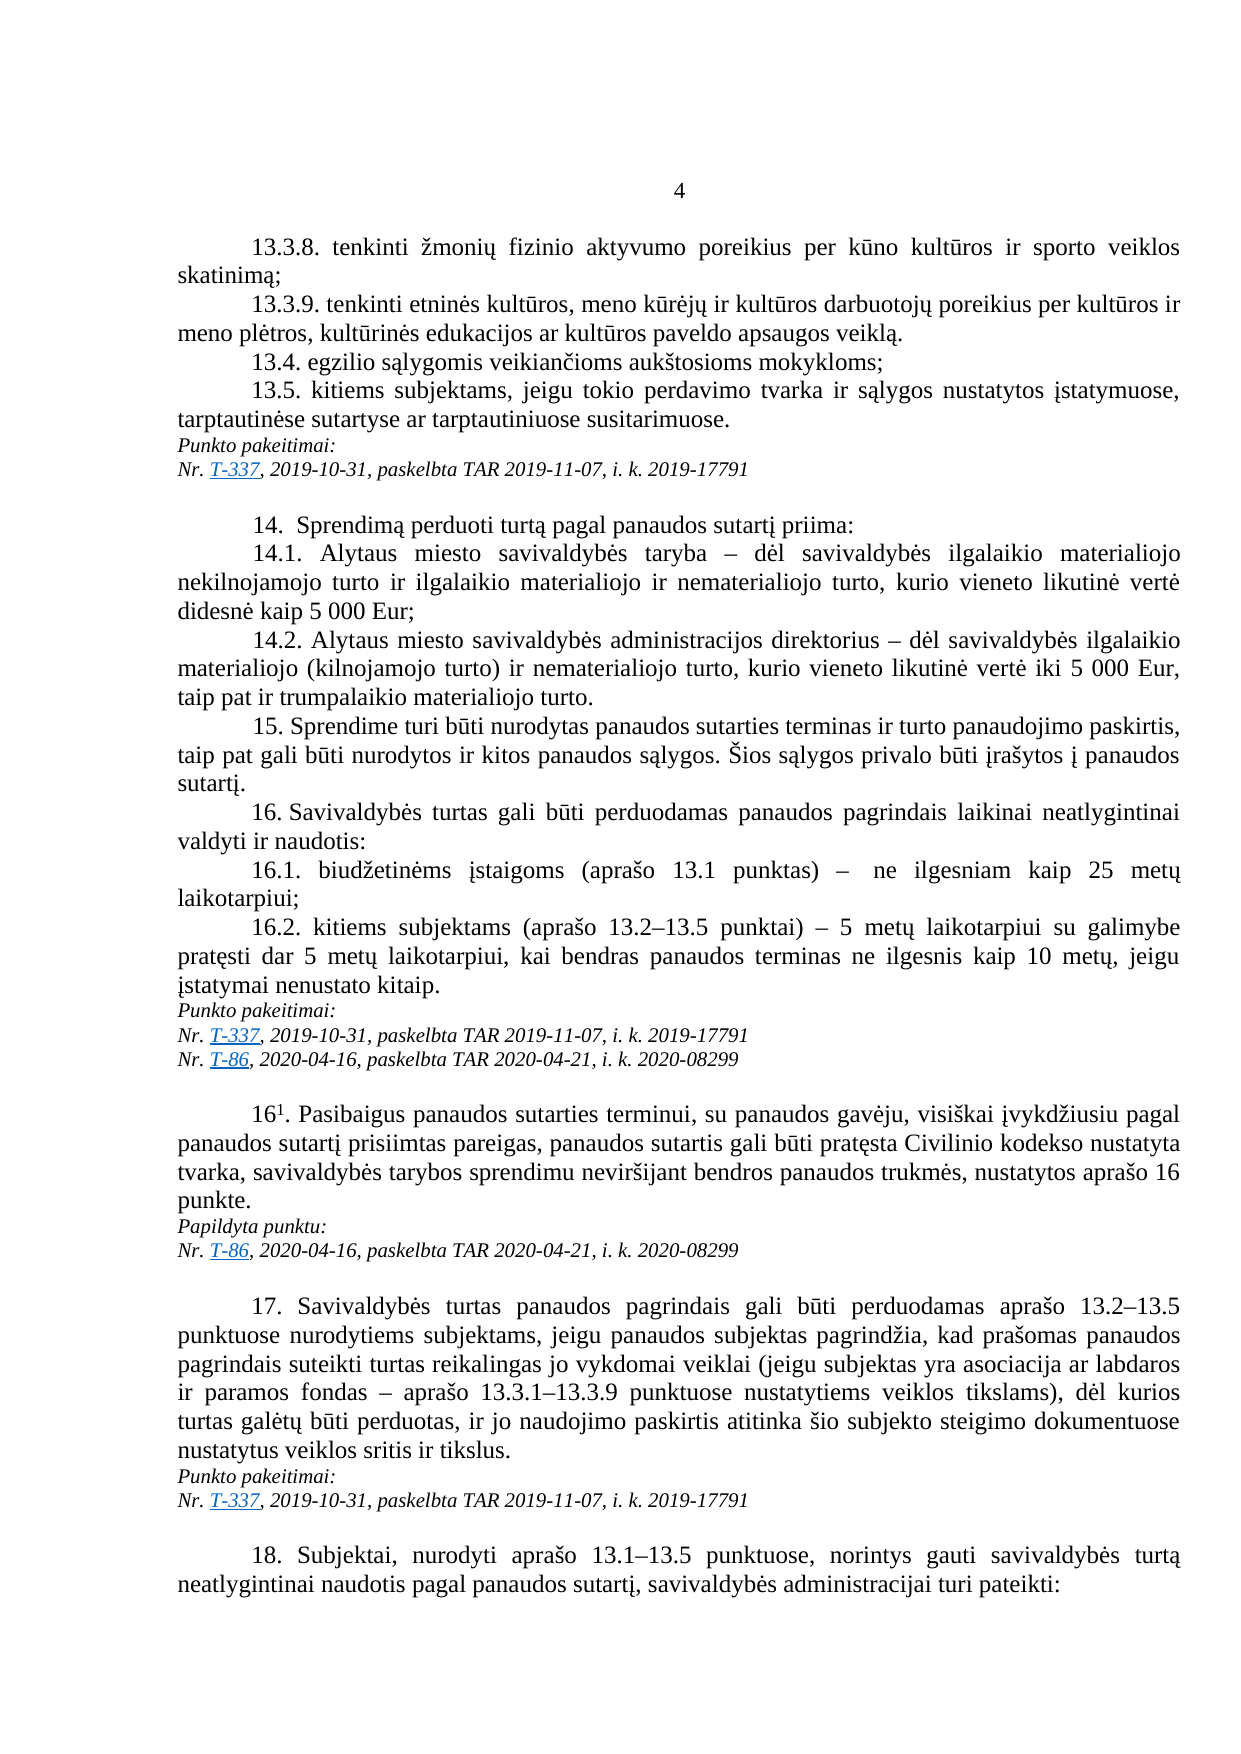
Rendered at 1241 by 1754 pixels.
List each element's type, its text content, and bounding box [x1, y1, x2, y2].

text 13.5. kitiems subjektams, jeigu tokio perdavimo tvarka ir sąlygos nustatytos įstatymuose, tarptautinėse sutartyse ar tarptautiniuose susitarimuose. [177, 375, 1181, 433]
text Nr. T-86, 2020-04-16, paskelbta TAR 2020-04-21, i. k. 2020-08299 [177, 1047, 1181, 1071]
text 15. Sprendime turi būti nurodytas panaudos sutarties terminas ir turto panaudojimo paskirtis, taip pat gali būti nurodytos ir kitos panaudos sąlygos. Šios sąlygos privalo būti įrašytos į panaudos sutartį. [177, 711, 1181, 797]
text 13.3.9. tenkinti etninės kultūros, meno kūrėjų ir kultūros darbuotojų poreikius per kultūros ir meno plėtros, kultūrinės edukacijos ar kultūros paveldo apsaugos veiklą. [177, 289, 1181, 347]
text 16. Savivaldybės turtas gali būti perduodamas panaudos pagrindais laikinai neatlygintinai valdyti ir naudotis: [177, 797, 1181, 855]
text 17. Savivaldybės turtas panaudos pagrindais gali būti perduodamas aprašo 13.2–13.5 punktuose nurodytiems subjektams, jeigu panaudos subjektas pagrindžia, kad prašomas panaudos pagrindais suteikti turtas reikalingas jo vykdomai veiklai (jeigu subjektas yra asociacija ar labdaros ir paramos fondas – aprašo 13.3.1–13.3.9 punktuose nustatytiems veiklos tikslams), dėl kurios turtas galėtų būti perduotas, ir jo naudojimo paskirtis atitinka šio subjekto steigimo dokumentuose nustatytus veiklos sritis ir tikslus. [177, 1291, 1181, 1464]
text 14.2. Alytaus miesto savivaldybės administracijos direktorius – dėl savivaldybės ilgalaikio materialiojo (kilnojamojo turto) ir nematerialiojo turto, kurio vieneto likutinė vertė iki 5 000 Eur, taip pat ir trumpalaikio materialiojo turto. [177, 625, 1181, 711]
text 161. Pasibaigus panaudos sutarties terminui, su panaudos gavėju, visiškai įvykdžiusiu pagal panaudos sutartį prisiimtas pareigas, panaudos sutartis gali būti pratęsta Civilinio kodekso nustatyta tvarka, savivaldybės tarybos sprendimu neviršijant bendros panaudos trukmės, nustatytos aprašo 16 punkte. [177, 1099, 1181, 1214]
text 16.1. biudžetinėms įstaigoms (aprašo 13.1 punktas) – ne ilgesniam kaip 25 metų laikotarpiui; [177, 855, 1181, 912]
text Punkto pakeitimai: [177, 433, 1181, 457]
text Punkto pakeitimai: [177, 1464, 1181, 1488]
text 13.4. egzilio sąlygomis veikiančioms aukštosioms mokykloms; [177, 347, 1181, 375]
text 14. Sprendimą perduoti turtą pagal panaudos sutartį priima: [177, 510, 1181, 538]
text Nr. T-337, 2019-10-31, paskelbta TAR 2019-11-07, i. k. 2019-17791 [177, 1488, 1181, 1512]
text 14.1. Alytaus miesto savivaldybės taryba – dėl savivaldybės ilgalaikio materialiojo nekilnojamojo turto ir ilgalaikio materialiojo ir nematerialiojo turto, kurio vieneto likutinė vertė didesnė kaip 5 000 Eur; [177, 538, 1181, 625]
text 18. Subjektai, nurodyti aprašo 13.1–13.5 punktuose, norintys gauti savivaldybės turtą neatlygintinai naudotis pagal panaudos sutartį, savivaldybės administracijai turi pateikti: [177, 1541, 1181, 1598]
text Punkto pakeitimai: [177, 998, 1181, 1022]
text 13.3.8. tenkinti žmonių fizinio aktyvumo poreikius per kūno kultūros ir sporto veiklos skatinimą; [177, 232, 1181, 289]
text Nr. T-86, 2020-04-16, paskelbta TAR 2020-04-21, i. k. 2020-08299 [177, 1238, 1181, 1262]
text 16.2. kitiems subjektams (aprašo 13.2–13.5 punktai) – 5 metų laikotarpiui su galimybe pratęsti dar 5 metų laikotarpiui, kai bendras panaudos terminas ne ilgesnis kaip 10 metų, jeigu įstatymai nenustato kitaip. [177, 912, 1181, 998]
text Nr. T-337, 2019-10-31, paskelbta TAR 2019-11-07, i. k. 2019-17791 [177, 457, 1181, 481]
text Nr. T-337, 2019-10-31, paskelbta TAR 2019-11-07, i. k. 2019-17791 [177, 1022, 1181, 1047]
text Papildyta punktu: [177, 1214, 1181, 1238]
